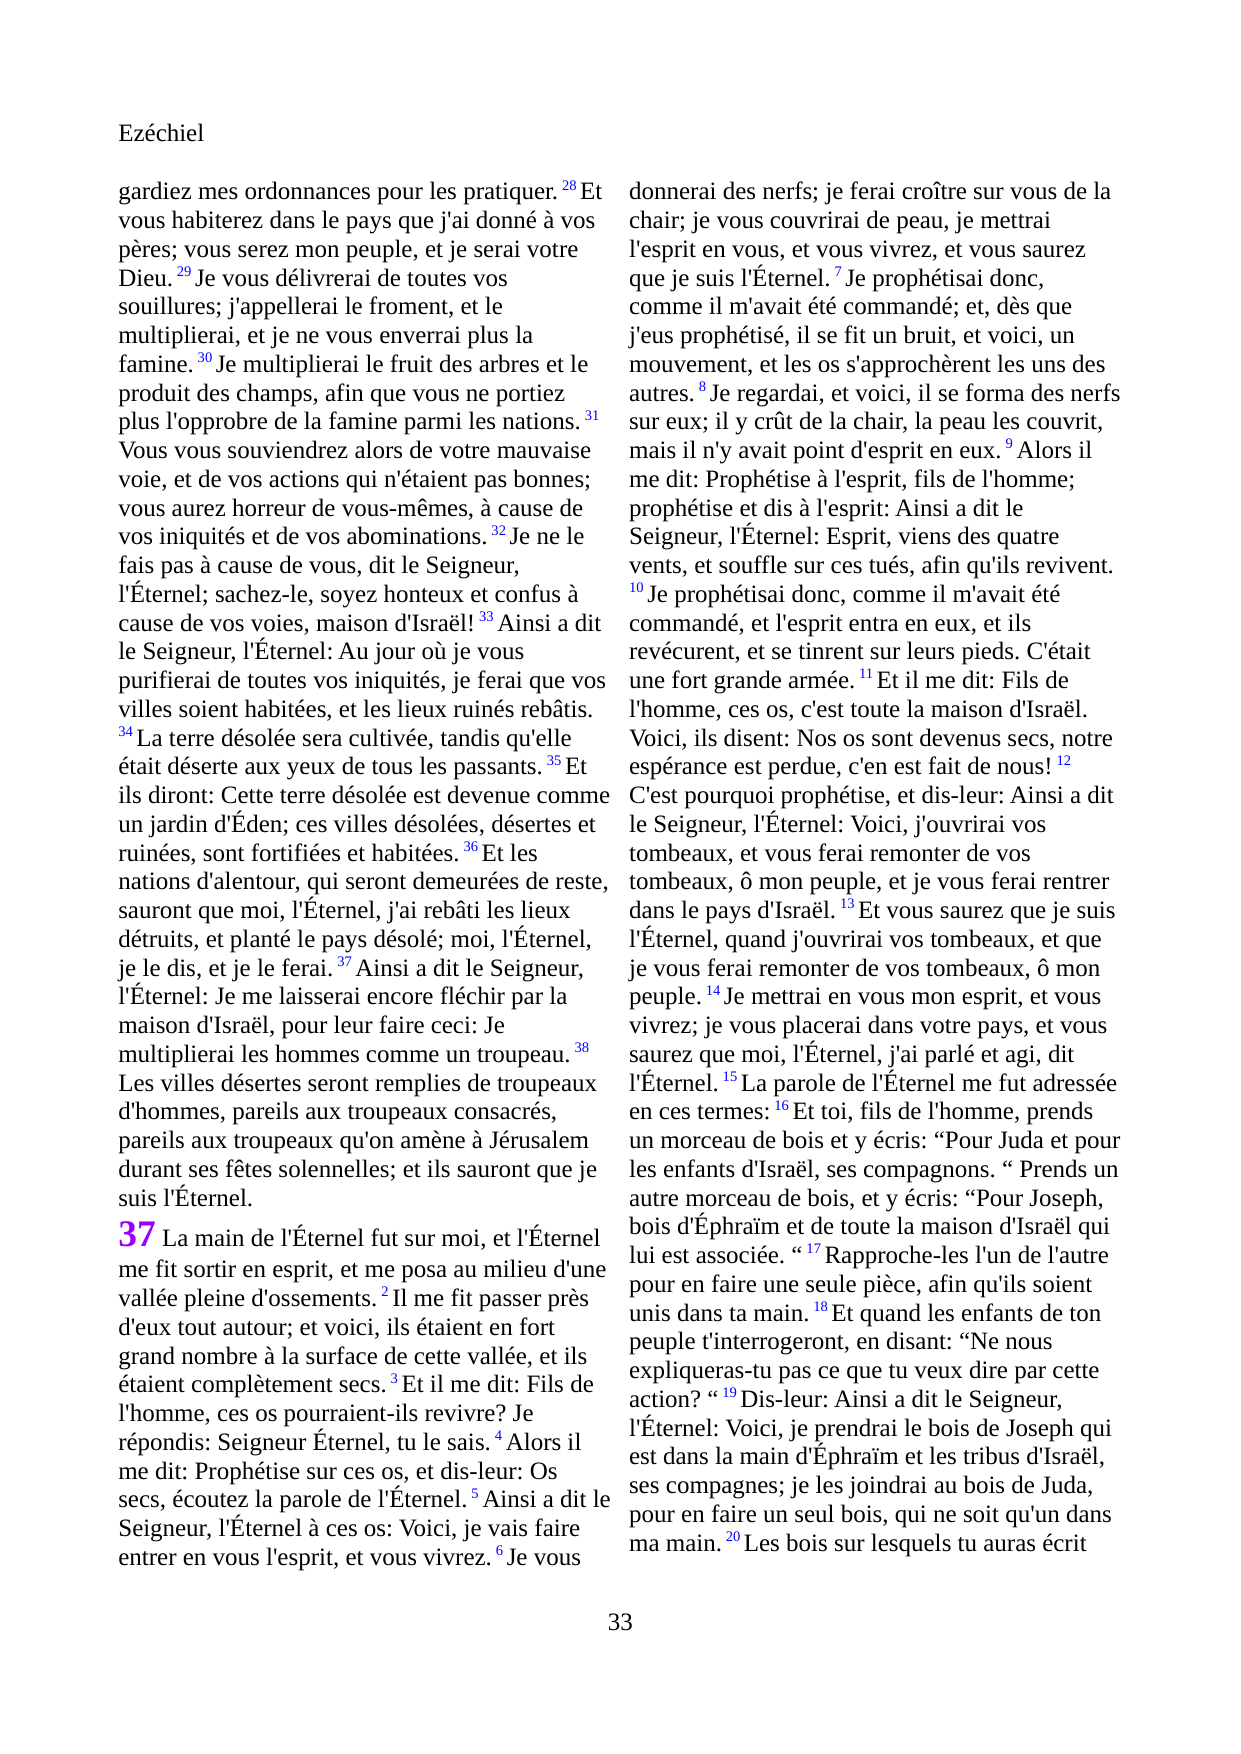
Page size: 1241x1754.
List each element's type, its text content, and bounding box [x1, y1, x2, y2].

text donnerai des nerfs; je ferai croître sur vous de la chair; je vous couvrirai de peau, je mettrai l'esprit en vous, et vous vivrez, et vous saurez que je suis l'Éternel. 7 Je prophétisai donc, comme il m'avait été commandé; et, dès que j'eus prophétisé, il se fit un bruit, et voici, un mouvement, et les os s'approchèrent les uns des autres. 8 Je regardai, et voici, il se forma des nerfs sur eux; il y crût de la chair, la peau les couvrit, mais il n'y avait point d'esprit en eux. 9 Alors il me dit: Prophétise à l'esprit, fils de l'homme; prophétise et dis à l'esprit: Ainsi a dit le Seigneur, l'Éternel: Esprit, viens des quatre vents, et souffle sur ces tués, afin qu'ils revivent. 10 Je prophétisai donc, comme il m'avait été commandé, et l'esprit entra en eux, et ils revécurent, et se tinrent sur leurs pieds. C'était une fort grande armée. 11 Et il me dit: Fils de l'homme, ces os, c'est toute la maison d'Israël. Voici, ils disent: Nos os sont devenus secs, notre espérance est perdue, c'en est fait de nous! 12 C'est pourquoi prophétise, et dis-leur: Ainsi a dit le Seigneur, l'Éternel: Voici, j'ouvrirai vos tombeaux, et vous ferai remonter de vos tombeaux, ô mon peuple, et je vous ferai rentrer dans le pays d'Israël. 13 Et vous saurez que je suis l'Éternel, quand j'ouvrirai vos tombeaux, et que je vous ferai remonter de vos tombeaux, ô mon peuple. 14 Je mettrai en vous mon esprit, et vous vivrez; je vous placerai dans votre pays, et vous saurez que moi, l'Éternel, j'ai parlé et agi, dit l'Éternel. 15 La parole de l'Éternel me fut adressée en ces termes: 16 Et toi, fils de l'homme, prends un morceau de bois et y écris: “Pour Juda et pour les enfants d'Israël, ses compagnons. “ Prends un autre morceau de bois, et y écris: “Pour Joseph, bois d'Éphraïm et de toute la maison d'Israël qui lui est associée. “ 17 Rapproche-les l'un de l'autre pour en faire une seule pièce, afin qu'ils soient unis dans ta main. 18 Et quand les enfants de ton peuple t'interrogeront, en disant: “Ne nous expliqueras-tu pas ce que tu veux dire par cette action? “ 19 Dis-leur: Ainsi a dit le Seigneur, l'Éternel: Voici, je prendrai le bois de Joseph qui est dans la main d'Éphraïm et les tribus d'Israël, ses compagnes; je les joindrai au bois de Juda, pour en faire un seul bois, qui ne soit qu'un dans ma main. 20 Les bois sur lesquels tu auras écrit [629, 176, 1122, 1556]
text 37 La main de l'Éternel fut sur moi, et l'Éternel me fit sortir en esprit, et me posa au milieu d'une vallée pleine d'ossements. 2 Il me fit passer près d'eux tout autour; et voici, ils étaient en fort grand nombre à la surface de cette vallée, et ils étaient complètement secs. 3 Et il me dit: Fils de l'homme, ces os pourraient-ils revivre? Je répondis: Seigneur Éternel, tu le sais. 4 Alors il me dit: Prophétise sur ces os, et dis-leur: Os secs, écoutez la parole de l'Éternel. 5 Ainsi a dit le Seigneur, l'Éternel à ces os: Voici, je vais faire entrer en vous l'esprit, et vous vivrez. 6 Je vous [118, 1211, 611, 1571]
text gardiez mes ordonnances pour les pratiquer. 28 Et vous habiterez dans le pays que j'ai donné à vos pères; vous serez mon peuple, et je serai votre Dieu. 29 Je vous délivrerai de toutes vos souillures; j'appellerai le froment, et le multiplierai, et je ne vous enverrai plus la famine. 30 Je multiplierai le fruit des arbres et le produit des champs, afin que vous ne portiez plus l'opprobre de la famine parmi les nations. 31 Vous vous souviendrez alors de votre mauvaise voie, et de vos actions qui n'étaient pas bonnes; vous aurez horreur de vous-mêmes, à cause de vos iniquités et de vos abominations. 32 Je ne le fais pas à cause de vous, dit le Seigneur, l'Éternel; sachez-le, soyez honteux et confus à cause de vos voies, maison d'Israël! 33 Ainsi a dit le Seigneur, l'Éternel: Au jour où je vous purifierai de toutes vos iniquités, je ferai que vos villes soient habitées, et les lieux ruinés rebâtis. 34 La terre désolée sera cultivée, tandis qu'elle était déserte aux yeux de tous les passants. 35 Et ils diront: Cette terre désolée est devenue comme un jardin d'Éden; ces villes désolées, désertes et ruinées, sont fortifiées et habitées. 36 Et les nations d'alentour, qui seront demeurées de reste, sauront que moi, l'Éternel, j'ai rebâti les lieux détruits, et planté le pays désolé; moi, l'Éternel, je le dis, et je le ferai. 37 Ainsi a dit le Seigneur, l'Éternel: Je me laisserai encore fléchir par la maison d'Israël, pour leur faire ceci: Je multiplierai les hommes comme un troupeau. 38 Les villes désertes seront remplies de troupeaux d'hommes, pareils aux troupeaux consacrés, pareils aux troupeaux qu'on amène à Jérusalem durant ses fêtes solennelles; et ils sauront que je suis l'Éternel. [118, 176, 611, 1211]
